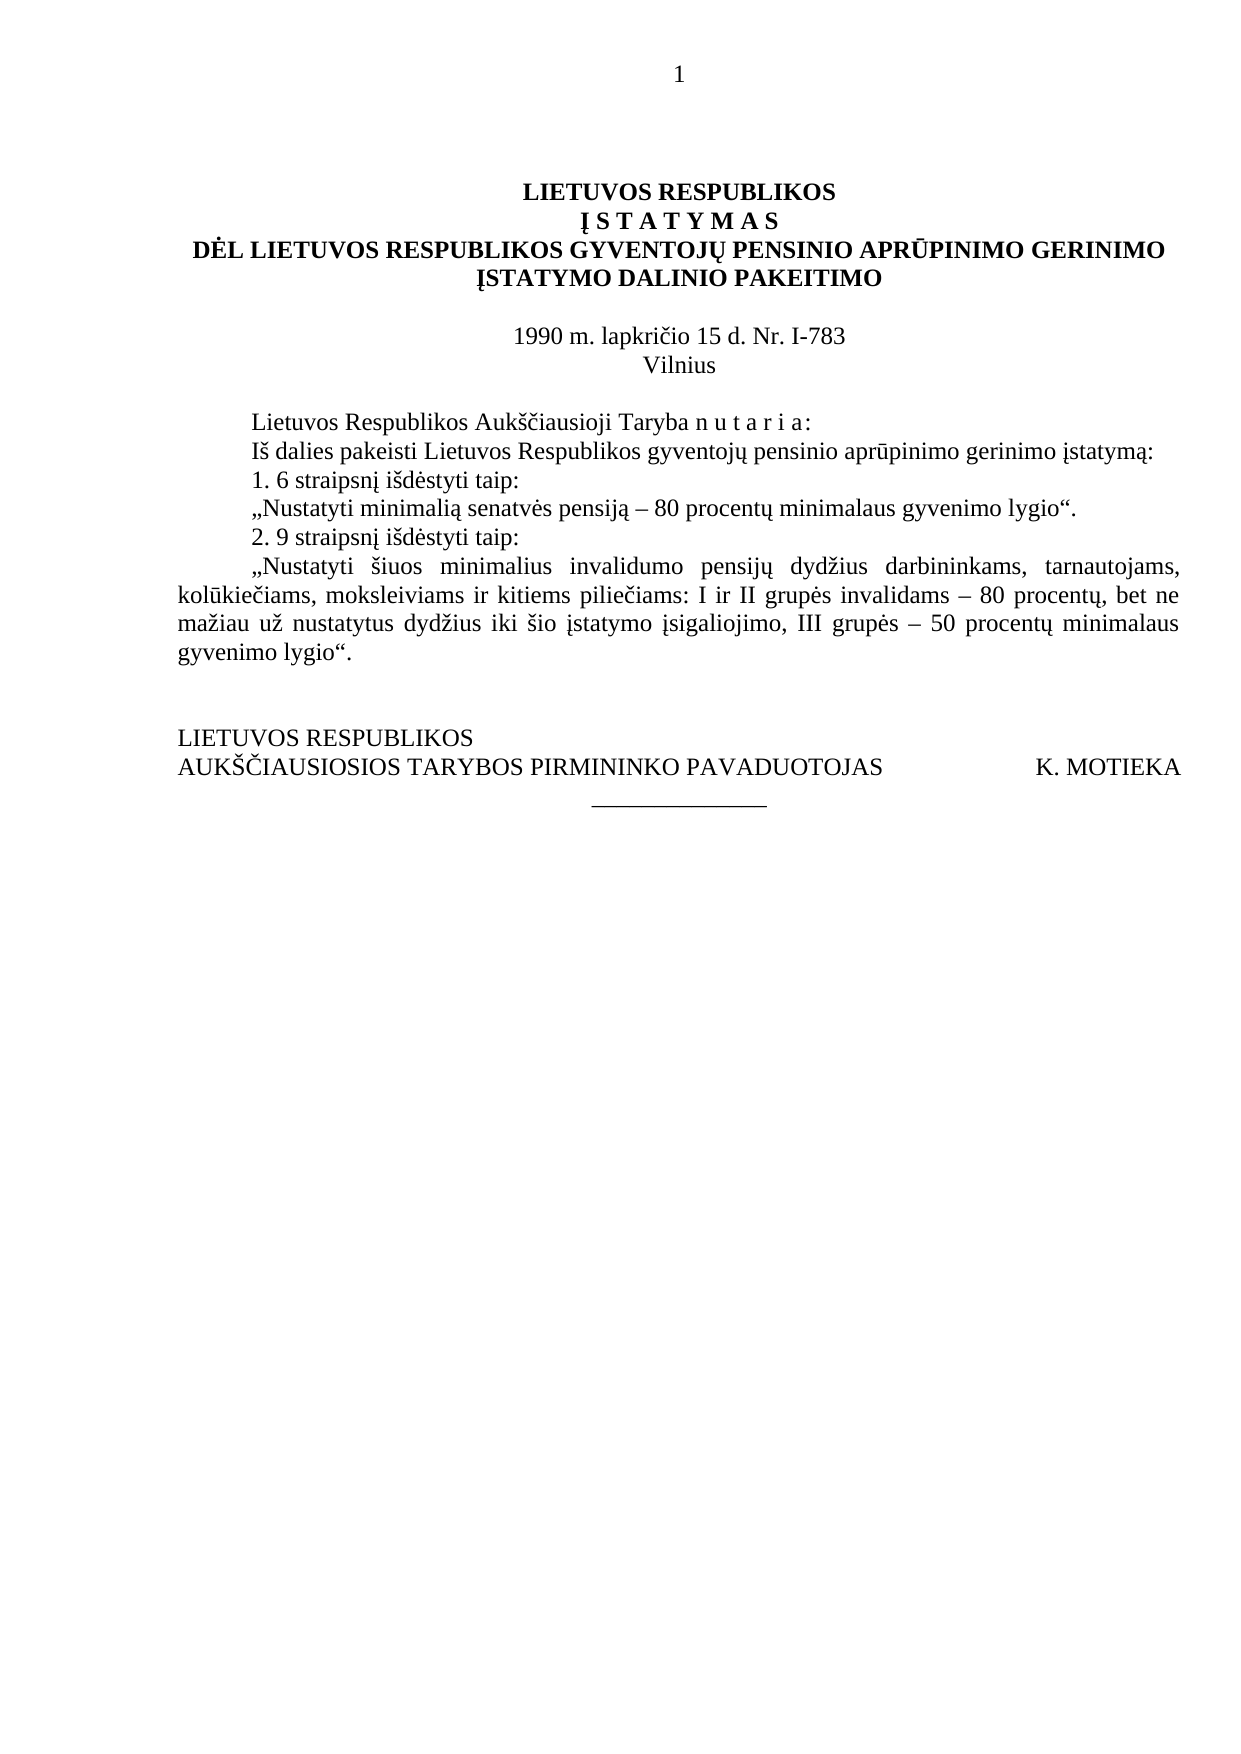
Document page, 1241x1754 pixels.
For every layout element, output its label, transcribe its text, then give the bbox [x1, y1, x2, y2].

text AUKŠČIAUSIOSIOS TARYBOS PIRMININKO PAVADUOTOJAS K. MOTIEKA [177, 752, 1181, 781]
text ______________ [177, 781, 1181, 810]
text 1. 6 straipsnį išdėstyti taip: [177, 465, 1181, 493]
text LIETUVOS RESPUBLIKOS [177, 723, 1181, 752]
text „Nustatyti šiuos minimalius invalidumo pensijų dydžius darbininkams, tarnautojams, kolūkiečiams, moksleiviams ir kitiems piliečiams: I ir II grupės invalidams – 80 procentų, bet ne mažiau už nustatytus dydžius iki šio įstatymo įsigaliojimo, III grupės – 50 procentų minimalaus gyvenimo lygio“. [177, 551, 1181, 666]
text 1990 m. lapkričio 15 d. Nr. I-783 [177, 321, 1181, 350]
text Iš dalies pakeisti Lietuvos Respublikos gyventojų pensinio aprūpinimo gerinimo įstatymą: [177, 436, 1181, 465]
text „Nustatyti minimalią senatvės pensiją – 80 procentų minimalaus gyvenimo lygio“. [177, 493, 1181, 522]
text Lietuvos Respublikos Aukščiausioji Taryba nutaria: [177, 407, 1181, 436]
text Į S T A T Y M A S [177, 206, 1181, 235]
text LIETUVOS RESPUBLIKOS [177, 177, 1181, 206]
text DĖL LIETUVOS RESPUBLIKOS GYVENTOJŲ PENSINIO APRŪPINIMO GERINIMO ĮSTATYMO DALINIO PAKEITIMO [177, 235, 1181, 292]
text 2. 9 straipsnį išdėstyti taip: [177, 522, 1181, 551]
text Vilnius [177, 350, 1181, 378]
